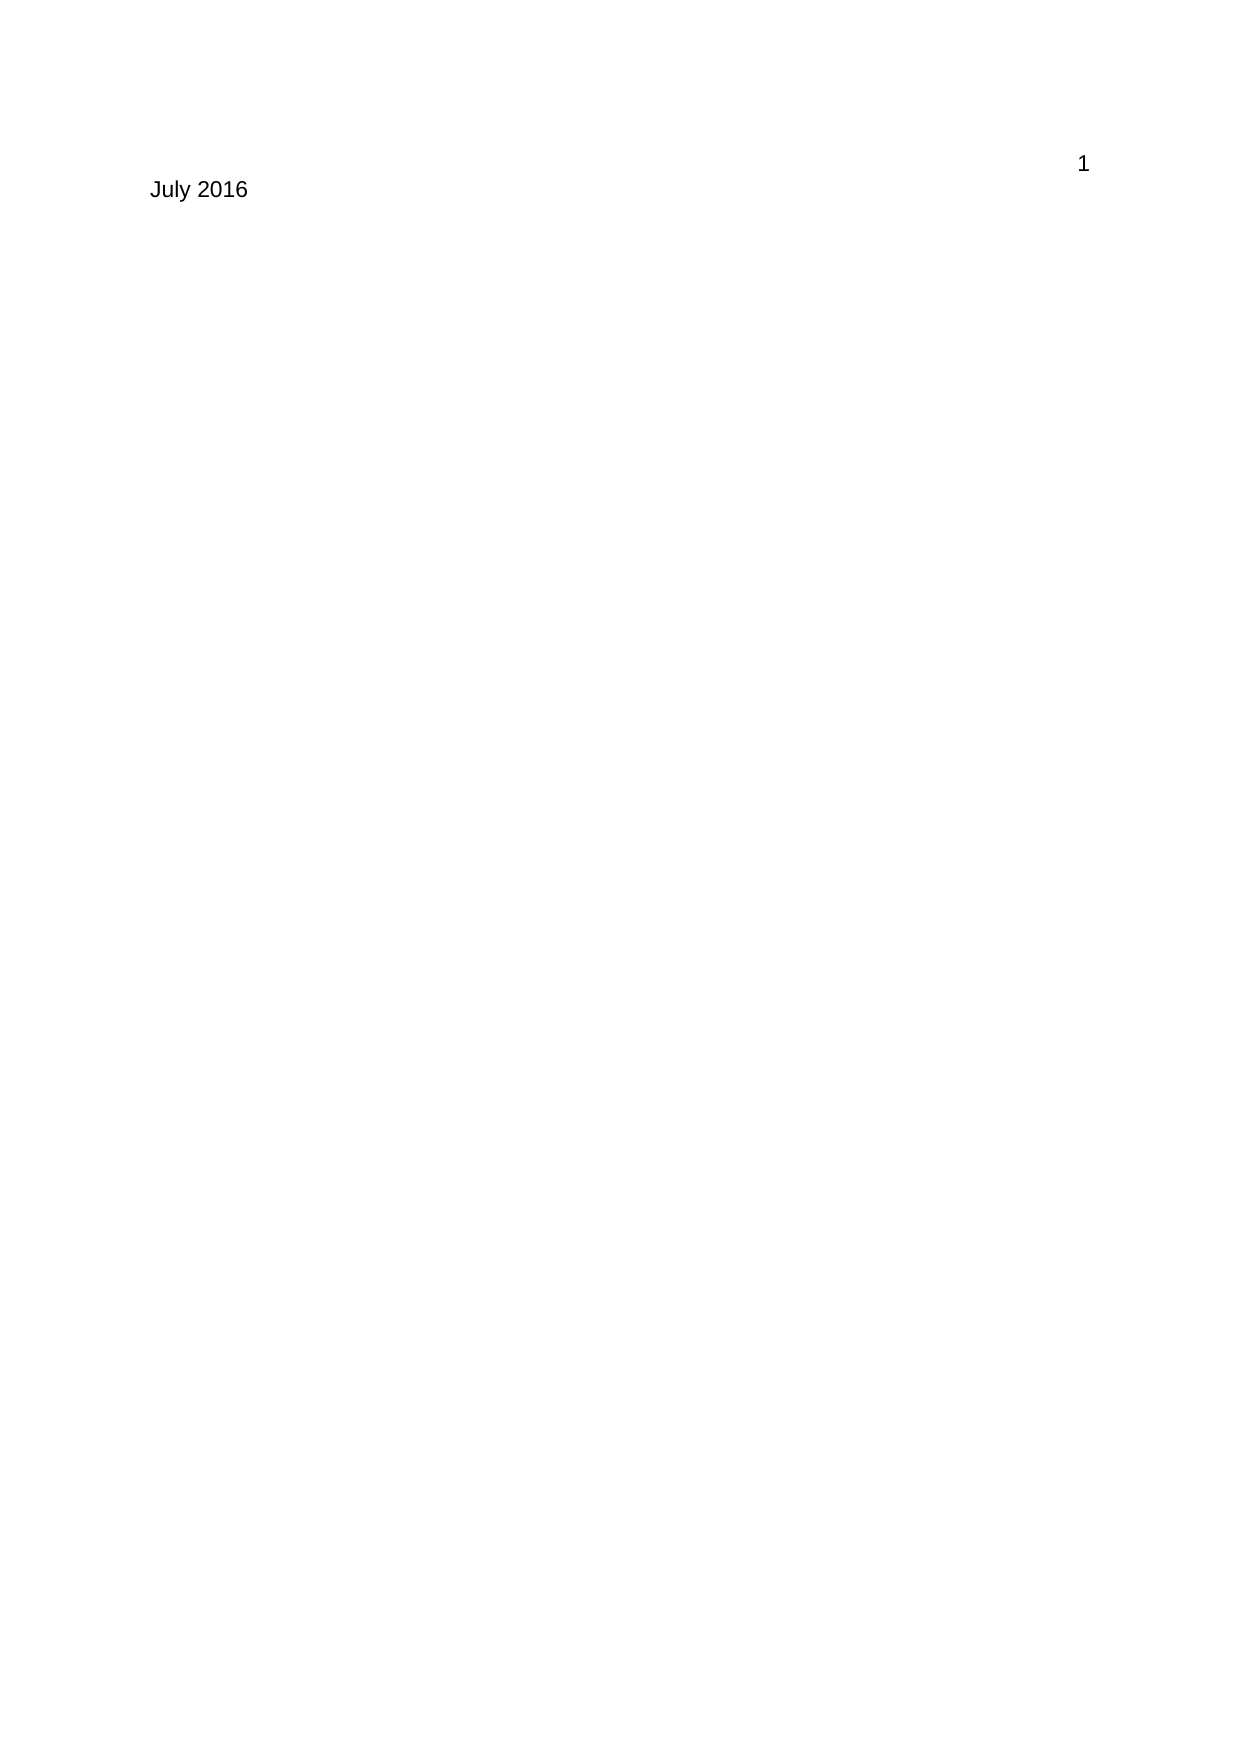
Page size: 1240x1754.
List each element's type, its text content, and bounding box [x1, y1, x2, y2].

text 1 [1077, 150, 1091, 176]
text July 2016 [150, 176, 1091, 203]
